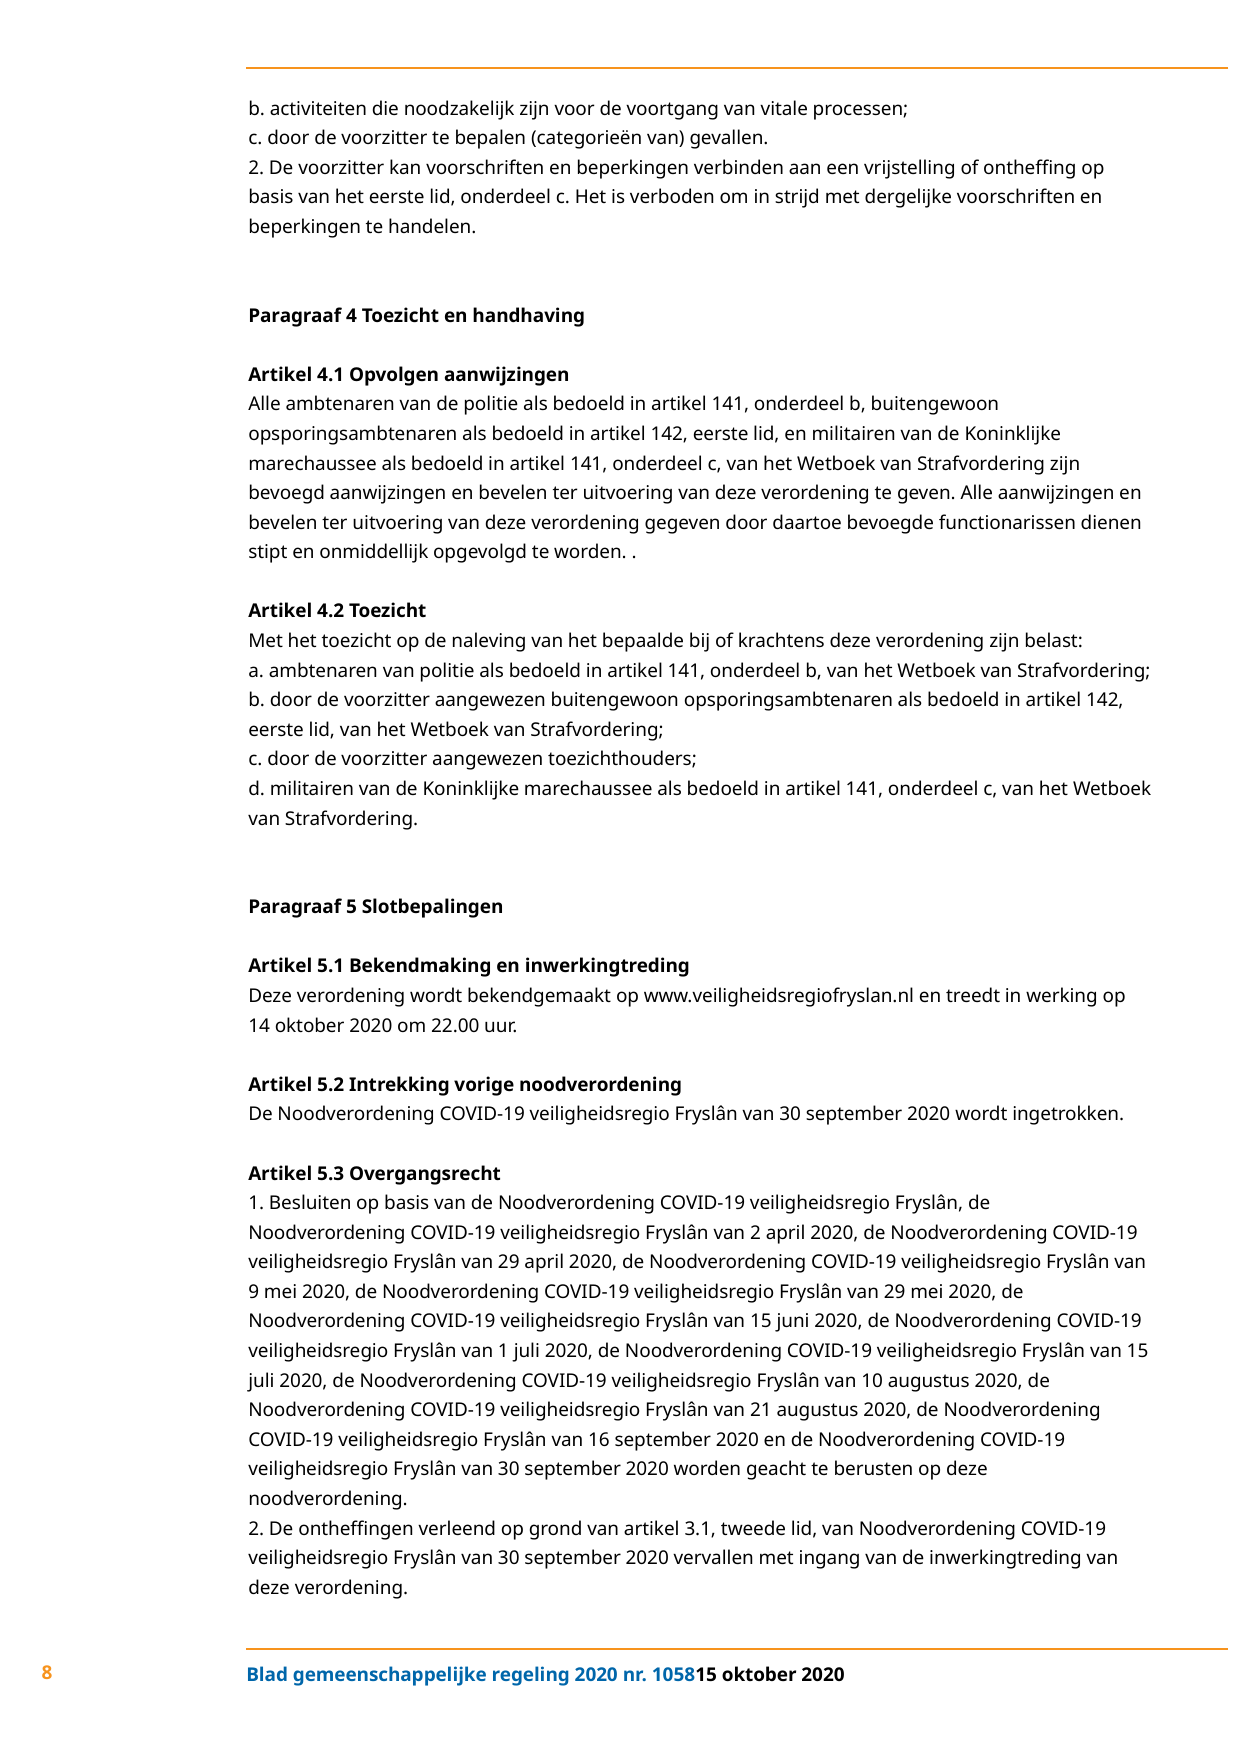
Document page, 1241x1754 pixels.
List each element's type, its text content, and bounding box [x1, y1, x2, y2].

picture [41, 47, 231, 172]
text Artikel 5.1 Bekendmaking en inwerkingtreding [248, 953, 1152, 978]
text 2. De voorzitter kan voorschriften en beperkingen verbinden aan een vrijstelling of ontheffing op basis van het eerste lid, onderdeel c. Het is verboden om in strijd met dergelijke voorschriften en beperkingen te handelen. [248, 154, 1152, 239]
text De Noodverordening COVID-19 veiligheidsregio Fryslân van 30 september 2020 wordt ingetrokken. [248, 1101, 1152, 1126]
text c. door de voorzitter te bepalen (categorieën van) gevallen. [248, 124, 1152, 150]
text Alle ambtenaren van de politie als bedoeld in artikel 141, onderdeel b, buitengewoon opsporingsambtenaren als bedoeld in artikel 142, eerste lid, en militairen van de Koninklijke marechaussee als bedoeld in artikel 141, onderdeel c, van het Wetboek van Strafvordering zijn bevoegd aanwijzingen en bevelen ter uitvoering van deze verordening te geven. Alle aanwijzingen en bevelen ter uitvoering van deze verordening gegeven door daartoe bevoegde functionarissen dienen stipt en onmiddellijk opgevolgd te worden. . [248, 391, 1152, 564]
text b. door de voorzitter aangewezen buitengewoon opsporingsambtenaren als bedoeld in artikel 142, eerste lid, van het Wetboek van Strafvordering; [248, 686, 1152, 742]
text Met het toezicht op de naleving van het bepaalde bij of krachtens deze verordening zijn belast: [248, 627, 1152, 653]
text Artikel 5.3 Overgangsrecht [248, 1160, 1152, 1186]
text a. ambtenaren van politie als bedoeld in artikel 141, onderdeel b, van het Wetboek van Strafvordering; [248, 657, 1152, 683]
text Deze verordening wordt bekendgemaakt op www.veiligheidsregiofryslan.nl en treedt in werking op 14 oktober 2020 om 22.00 uur. [248, 982, 1152, 1038]
text 2. De ontheffingen verleend op grond van artikel 3.1, tweede lid, van Noodverordening COVID-19 veiligheidsregio Fryslân van 30 september 2020 vervallen met ingang van de inwerkingtreding van deze verordening. [248, 1515, 1152, 1600]
text Artikel 4.2 Toezicht [248, 598, 1152, 623]
text b. activiteiten die noodzakelijk zijn voor de voortgang van vitale processen; [248, 95, 1152, 121]
text d. militairen van de Koninklijke marechaussee als bedoeld in artikel 141, onderdeel c, van het Wetboek van Strafvordering. [248, 775, 1152, 831]
text 1. Besluiten op basis van de Noodverordening COVID-19 veiligheidsregio Fryslân, de Noodverordening COVID-19 veiligheidsregio Fryslân van 2 april 2020, de Noodverordening COVID-19 veiligheidsregio Fryslân van 29 april 2020, de Noodverordening COVID-19 veiligheidsregio Fryslân van 9 mei 2020, de Noodverordening COVID-19 veiligheidsregio Fryslân van 29 mei 2020, de Noodverordening COVID-19 veiligheidsregio Fryslân van 15 juni 2020, de Noodverordening COVID-19 veiligheidsregio Fryslân van 1 juli 2020, de Noodverordening COVID-19 veiligheidsregio Fryslân van 15 juli 2020, de Noodverordening COVID-19 veiligheidsregio Fryslân van 10 augustus 2020, de Noodverordening COVID-19 veiligheidsregio Fryslân van 21 augustus 2020, de Noodverordening COVID-19 veiligheidsregio Fryslân van 16 september 2020 en de Noodverordening COVID-19 veiligheidsregio Fryslân van 30 september 2020 worden geacht te berusten op deze noodverordening. [248, 1189, 1152, 1511]
text Paragraaf 5 Slotbepalingen [248, 893, 1152, 919]
text c. door de voorzitter aangewezen toezichthouders; [248, 746, 1152, 771]
text Artikel 5.2 Intrekking vorige noodverordening [248, 1071, 1152, 1097]
text Artikel 4.1 Opvolgen aanwijzingen [248, 361, 1152, 387]
text Paragraaf 4 Toezicht en handhaving [248, 302, 1152, 328]
